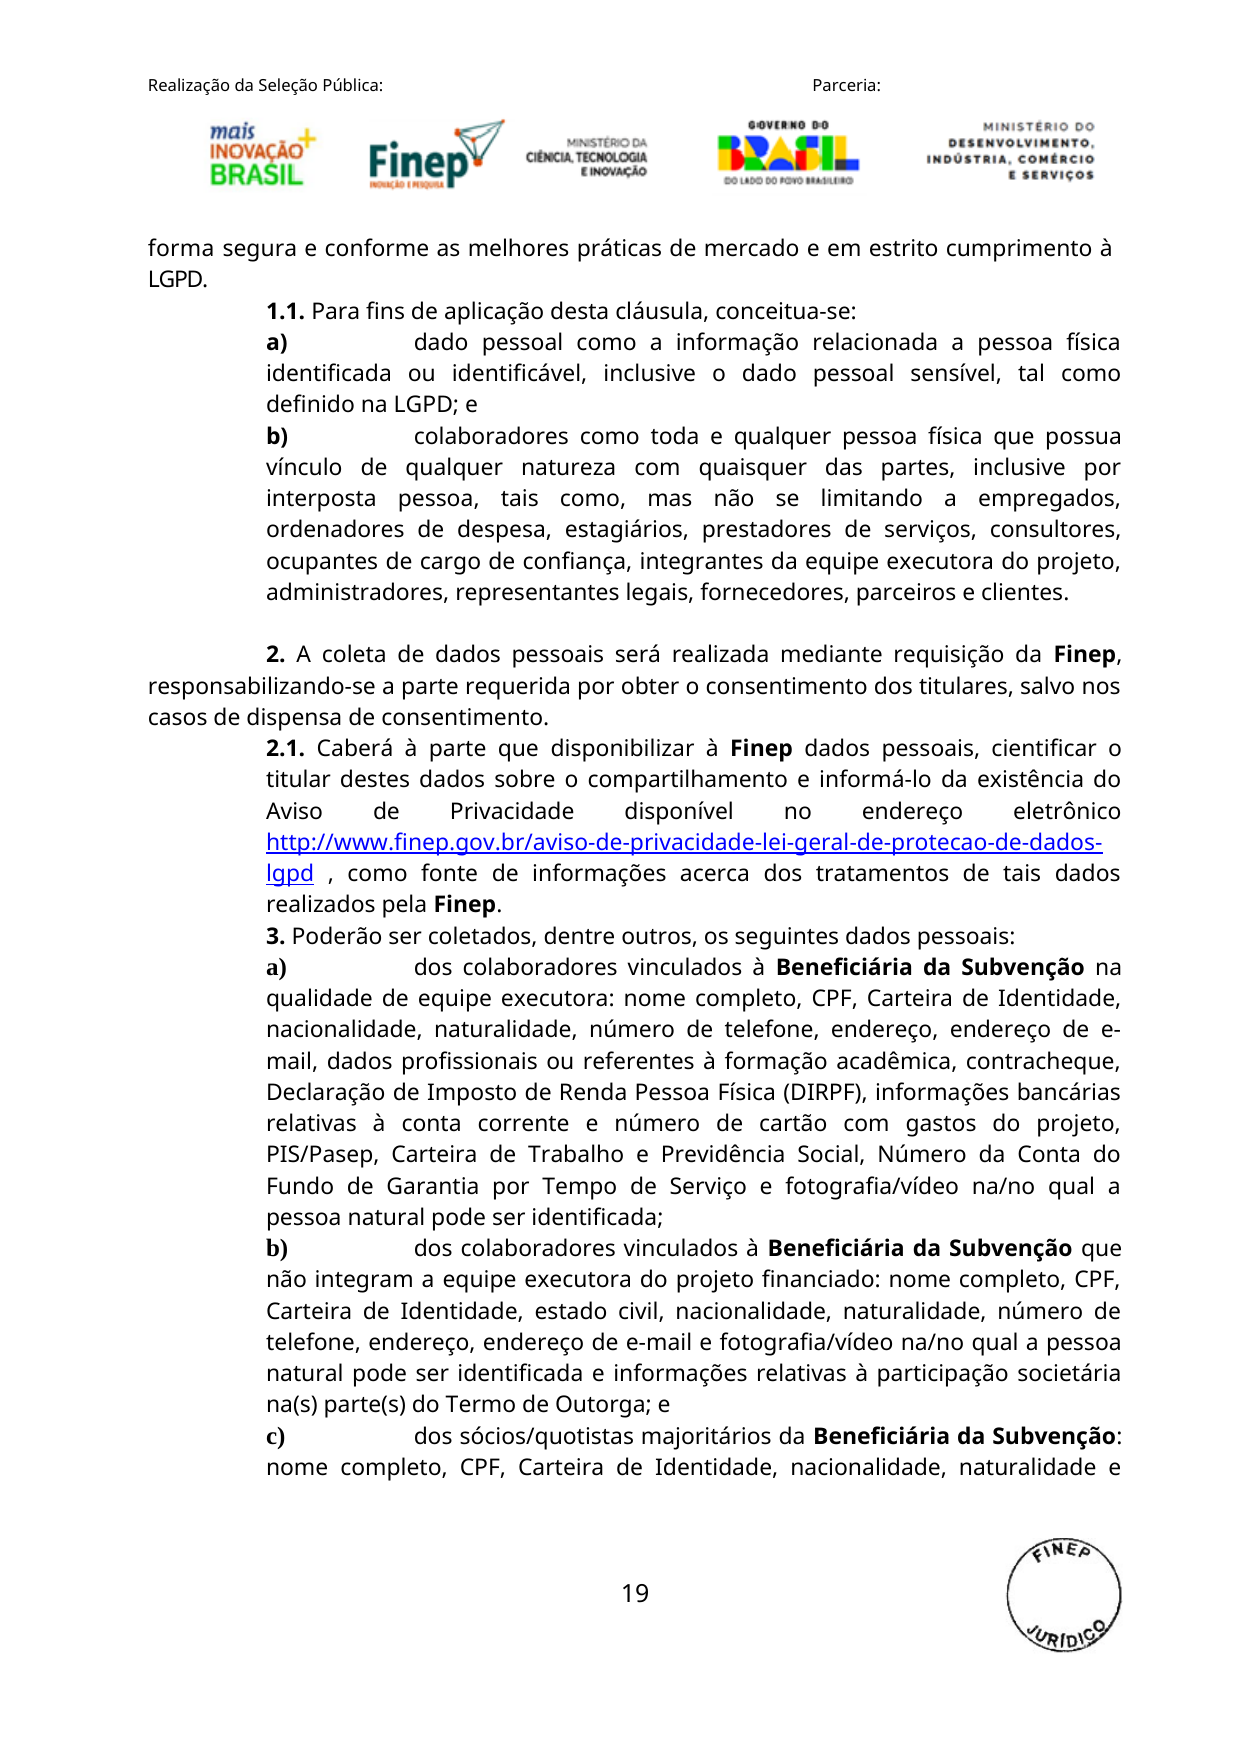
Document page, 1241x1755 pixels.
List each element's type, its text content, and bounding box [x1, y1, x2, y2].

text 1.1. Para fins de aplicação desta cláusula, conceitua-se: [266, 294, 1122, 326]
list colaboradores como toda e qualquer pessoa física que possua vínculo de qualquer natureza com quaisquer das partes, inclusive por interposta pessoa, tais como, mas não se limitando a empregados, ordenadores de despesa, estagiários, prestadores de serviços, consultores, ocupantes de cargo de confiança, integrantes da equipe executora do projeto, administradores, representantes legais, fornecedores, parceiros e clientes. [266, 419, 1122, 607]
text 2. A coleta de dados pessoais será realizada mediante requisição da Finep, responsabilizando-se a parte requerida por obter o consentimento dos titulares, salvo nos casos de dispensa de consentimento. [148, 638, 1122, 732]
list dos sócios/quotistas majoritários da Beneficiária da Subvenção: nome completo, CPF, Carteira de Identidade, nacionalidade, naturalidade e [266, 1419, 1122, 1482]
list dado pessoal como a informação relacionada a pessoa física identificada ou identificável, inclusive o dado pessoal sensível, tal como definido na LGPD; e [266, 326, 1122, 419]
text forma segura e conforme as melhores práticas de mercado e em estrito cumprimento à LGPD. [148, 232, 1115, 294]
list dos colaboradores vinculados à Beneficiária da Subvenção que não integram a equipe executora do projeto financiado: nome completo, CPF, Carteira de Identidade, estado civil, nacionalidade, naturalidade, número de telefone, endereço, endereço de e-mail e fotografia/vídeo na/no qual a pessoa natural pode ser identificada e informações relativas à participação societária na(s) parte(s) do Termo de Outorga; e [266, 1232, 1122, 1419]
text 3. Poderão ser coletados, dentre outros, os seguintes dados pessoais: [266, 919, 1122, 951]
list dos colaboradores vinculados à Beneficiária da Subvenção na qualidade de equipe executora: nome completo, CPF, Carteira de Identidade, nacionalidade, naturalidade, número de telefone, endereço, endereço de e-mail, dados profissionais ou referentes à formação acadêmica, contracheque, Declaração de Imposto de Renda Pessoa Física (DIRPF), informações bancárias relativas à conta corrente e número de cartão com gastos do projeto, PIS/Pasep, Carteira de Trabalho e Previdência Social, Número da Conta do Fundo de Garantia por Tempo de Serviço e fotografia/vídeo na/no qual a pessoa natural pode ser identificada; [266, 951, 1122, 1232]
text 2.1. Caberá à parte que disponibilizar à Finep dados pessoais, cientificar o titular destes dados sobre o compartilhamento e informá-lo da existência do Aviso de Privacidade disponível no endereço eletrônico http://www.finep.gov.br/aviso-de-privacidade-lei-geral-de-protecao-de-dados-lgpd , como fonte de informações acerca dos tratamentos de tais dados realizados pela Finep. [266, 732, 1122, 919]
